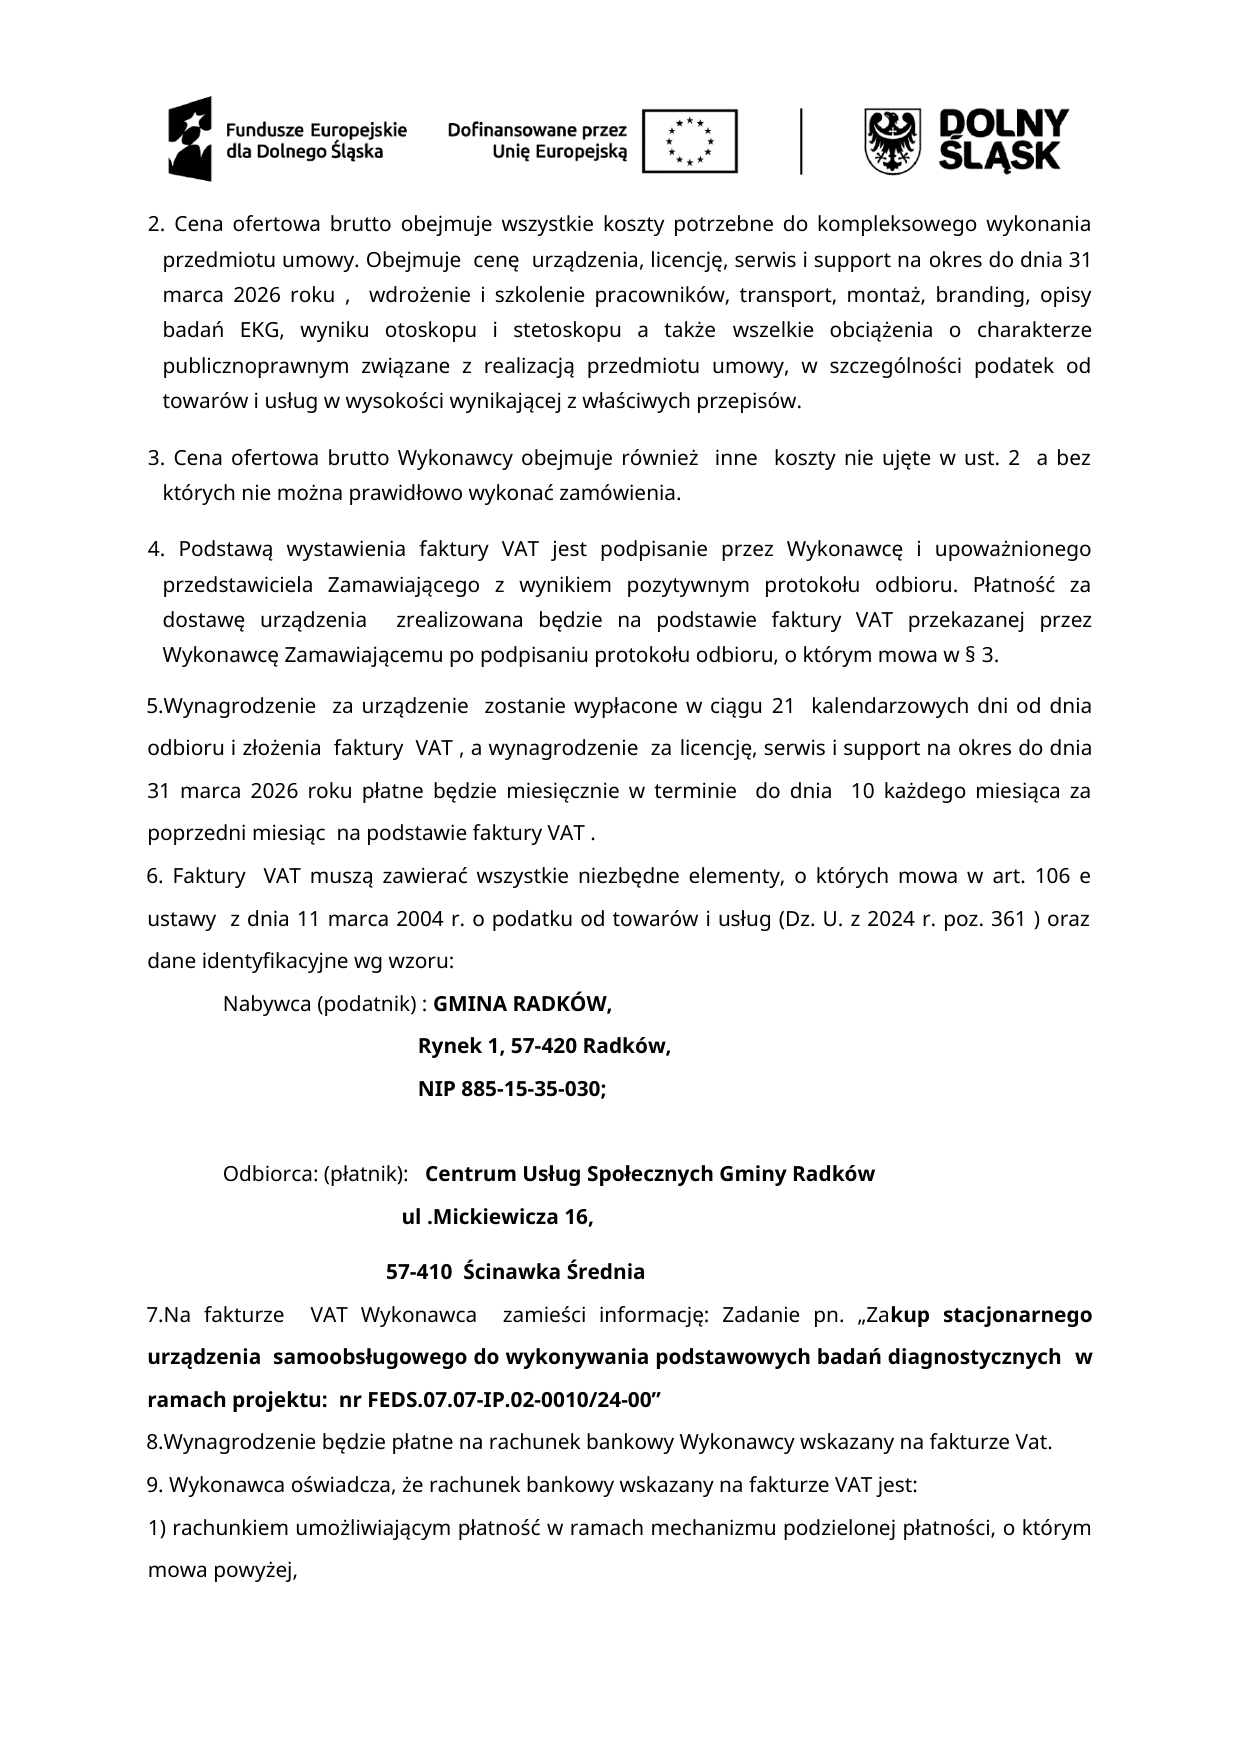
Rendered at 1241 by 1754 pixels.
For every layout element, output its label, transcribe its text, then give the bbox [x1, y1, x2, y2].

list 57-410 Ścinawka Średnia [148, 1257, 1093, 1286]
text ul .Mickiewicza 16, [223, 1202, 1093, 1230]
text Rynek 1, 57-420 Radków, [223, 1032, 1093, 1060]
text NIP 885-15-35-030; [223, 1074, 1093, 1103]
text 4. Podstawą wystawienia faktury VAT jest podpisanie przez Wykonawcę i upoważnionego przedstawiciela Zamawiającego z wynikiem pozytywnym protokołu odbioru. Płatność za dostawę urządzenia zrealizowana będzie na podstawie faktury VAT przekazanej przez Wykonawcę Zamawiającemu po podpisaniu protokołu odbioru, o którym mowa w § 3. [148, 528, 1093, 670]
text 2. Cena ofertowa brutto obejmuje wszystkie koszty potrzebne do kompleksowego wykonania przedmiotu umowy. Obejmuje cenę urządzenia, licencję, serwis i support na okres do dnia 31 marca 2026 roku , wdrożenie i szkolenie pracowników, transport, montaż, branding, opisy badań EKG, wyniku otoskopu i stetoskopu a także wszelkie obciążenia o charakterze publicznoprawnym związane z realizacją przedmiotu umowy, w szczególności podatek od towarów i usług w wysokości wynikającej z właściwych przepisów. [148, 203, 1093, 416]
text 7.Na fakturze VAT Wykonawca zamieści informację: Zadanie pn. „Zakup stacjonarnego urządzenia samoobsługowego do wykonywania podstawowych badań diagnostycznych w ramach projektu: nr FEDS.07.07-IP.02-0010/24-00” [146, 1300, 1093, 1413]
picture [146, 73, 1092, 204]
text 6. Faktury VAT muszą zawierać wszystkie niezbędne elementy, o których mowa w art. 106 e ustawy z dnia 11 marca 2004 r. o podatku od towarów i usług (Dz. U. z 2024 r. poz. 361 ) oraz dane identyfikacyjne wg wzoru: [146, 861, 1093, 975]
text 3. Cena ofertowa brutto Wykonawcy obejmuje również inne koszty nie ujęte w ust. 2 a bez których nie można prawidłowo wykonać zamówienia. [148, 437, 1093, 507]
text 1) rachunkiem umożliwiającym płatność w ramach mechanizmu podzielonej płatności, o którym mowa powyżej, [148, 1513, 1093, 1584]
text 9. Wykonawca oświadcza, że rachunek bankowy wskazany na fakturze VAT jest: [146, 1470, 1093, 1498]
text Nabywca (podatnik) : GMINA RADKÓW, [223, 989, 1093, 1017]
text 8.Wynagrodzenie będzie płatne na rachunek bankowy Wykonawcy wskazany na fakturze Vat. [146, 1427, 1093, 1456]
text 5.Wynagrodzenie za urządzenie zostanie wypłacone w ciągu 21 kalendarzowych dni od dnia odbioru i złożenia faktury VAT , a wynagrodzenie za licencję, serwis i support na okres do dnia 31 marca 2026 roku płatne będzie miesięcznie w terminie do dnia 10 każdego miesiąca za poprzedni miesiąc na podstawie faktury VAT . [146, 691, 1093, 847]
text Odbiorca: (płatnik): Centrum Usług Społecznych Gminy Radków [223, 1159, 1093, 1188]
